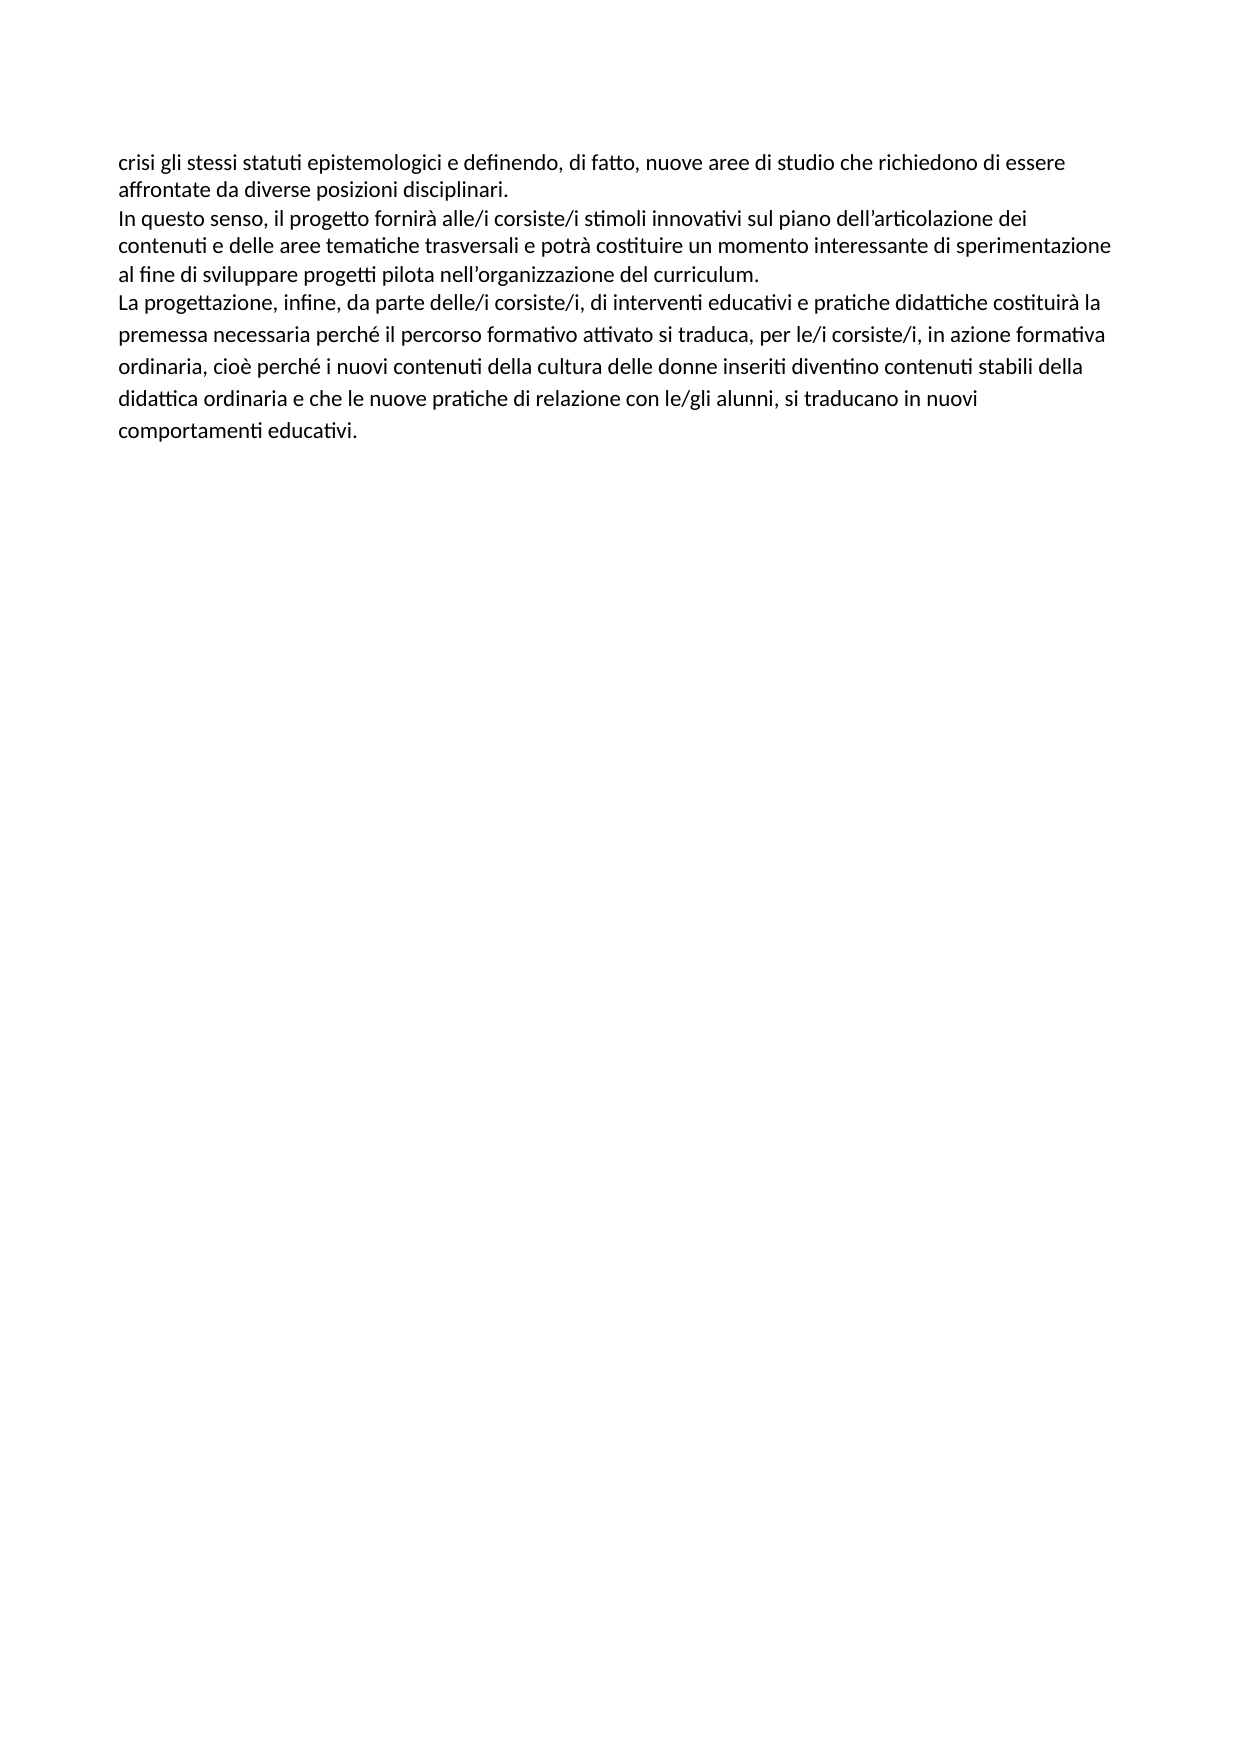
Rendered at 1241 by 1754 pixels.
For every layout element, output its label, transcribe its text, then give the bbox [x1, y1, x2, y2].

text In questo senso, il progetto fornirà alle/i corsiste/i stimoli innovativi sul piano dell’articolazione dei contenuti e delle aree tematiche trasversali e potrà costituire un momento interessante di sperimentazione al fine di sviluppare progetti pilota nell’organizzazione del curriculum. [118, 204, 1122, 288]
text crisi gli stessi statuti epistemologici e definendo, di fatto, nuove aree di studio che richiedono di essere affrontate da diverse posizioni disciplinari. [118, 148, 1122, 204]
text La progettazione, infine, da parte delle/i corsiste/i, di interventi educativi e pratiche didattiche costituirà la premessa necessaria perché il percorso formativo attivato si traduca, per le/i corsiste/i, in azione formativa ordinaria, cioè perché i nuovi contenuti della cultura delle donne inseriti diventino contenuti stabili della didattica ordinaria e che le nuove pratiche di relazione con le/gli alunni, si traducano in nuovi comportamenti educativi. [118, 288, 1122, 444]
